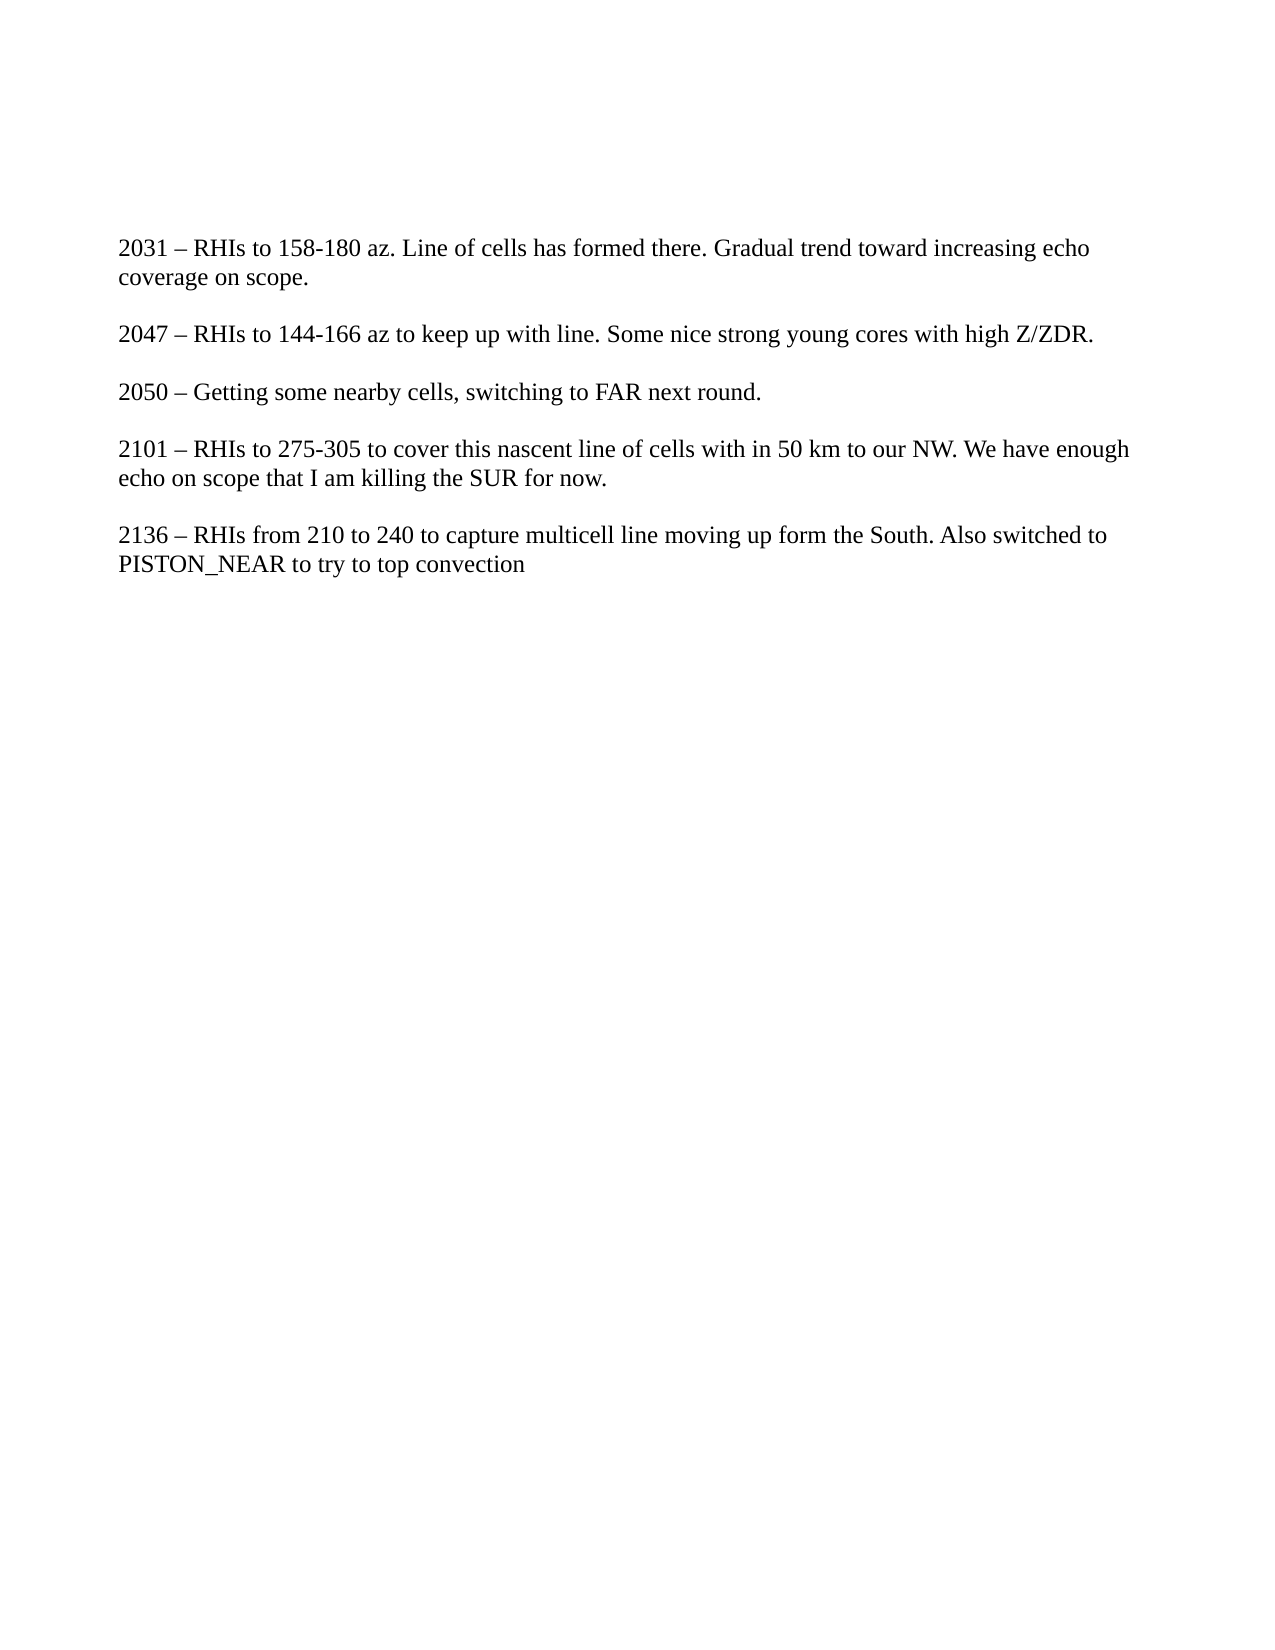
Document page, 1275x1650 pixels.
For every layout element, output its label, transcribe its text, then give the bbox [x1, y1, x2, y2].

text 2047 – RHIs to 144-166 az to keep up with line. Some nice strong young cores with high Z/ZDR. [118, 319, 1157, 348]
text 2050 – Getting some nearby cells, switching to FAR next round. [118, 377, 1157, 406]
text 2101 – RHIs to 275-305 to cover this nascent line of cells with in 50 km to our NW. We have enough echo on scope that I am killing the SUR for now. [118, 434, 1157, 492]
text 2031 – RHIs to 158-180 az. Line of cells has formed there. Gradual trend toward increasing echo coverage on scope. [118, 233, 1157, 291]
text 2136 – RHIs from 210 to 240 to capture multicell line moving up form the South. Also switched to PISTON_NEAR to try to top convection [118, 521, 1157, 578]
